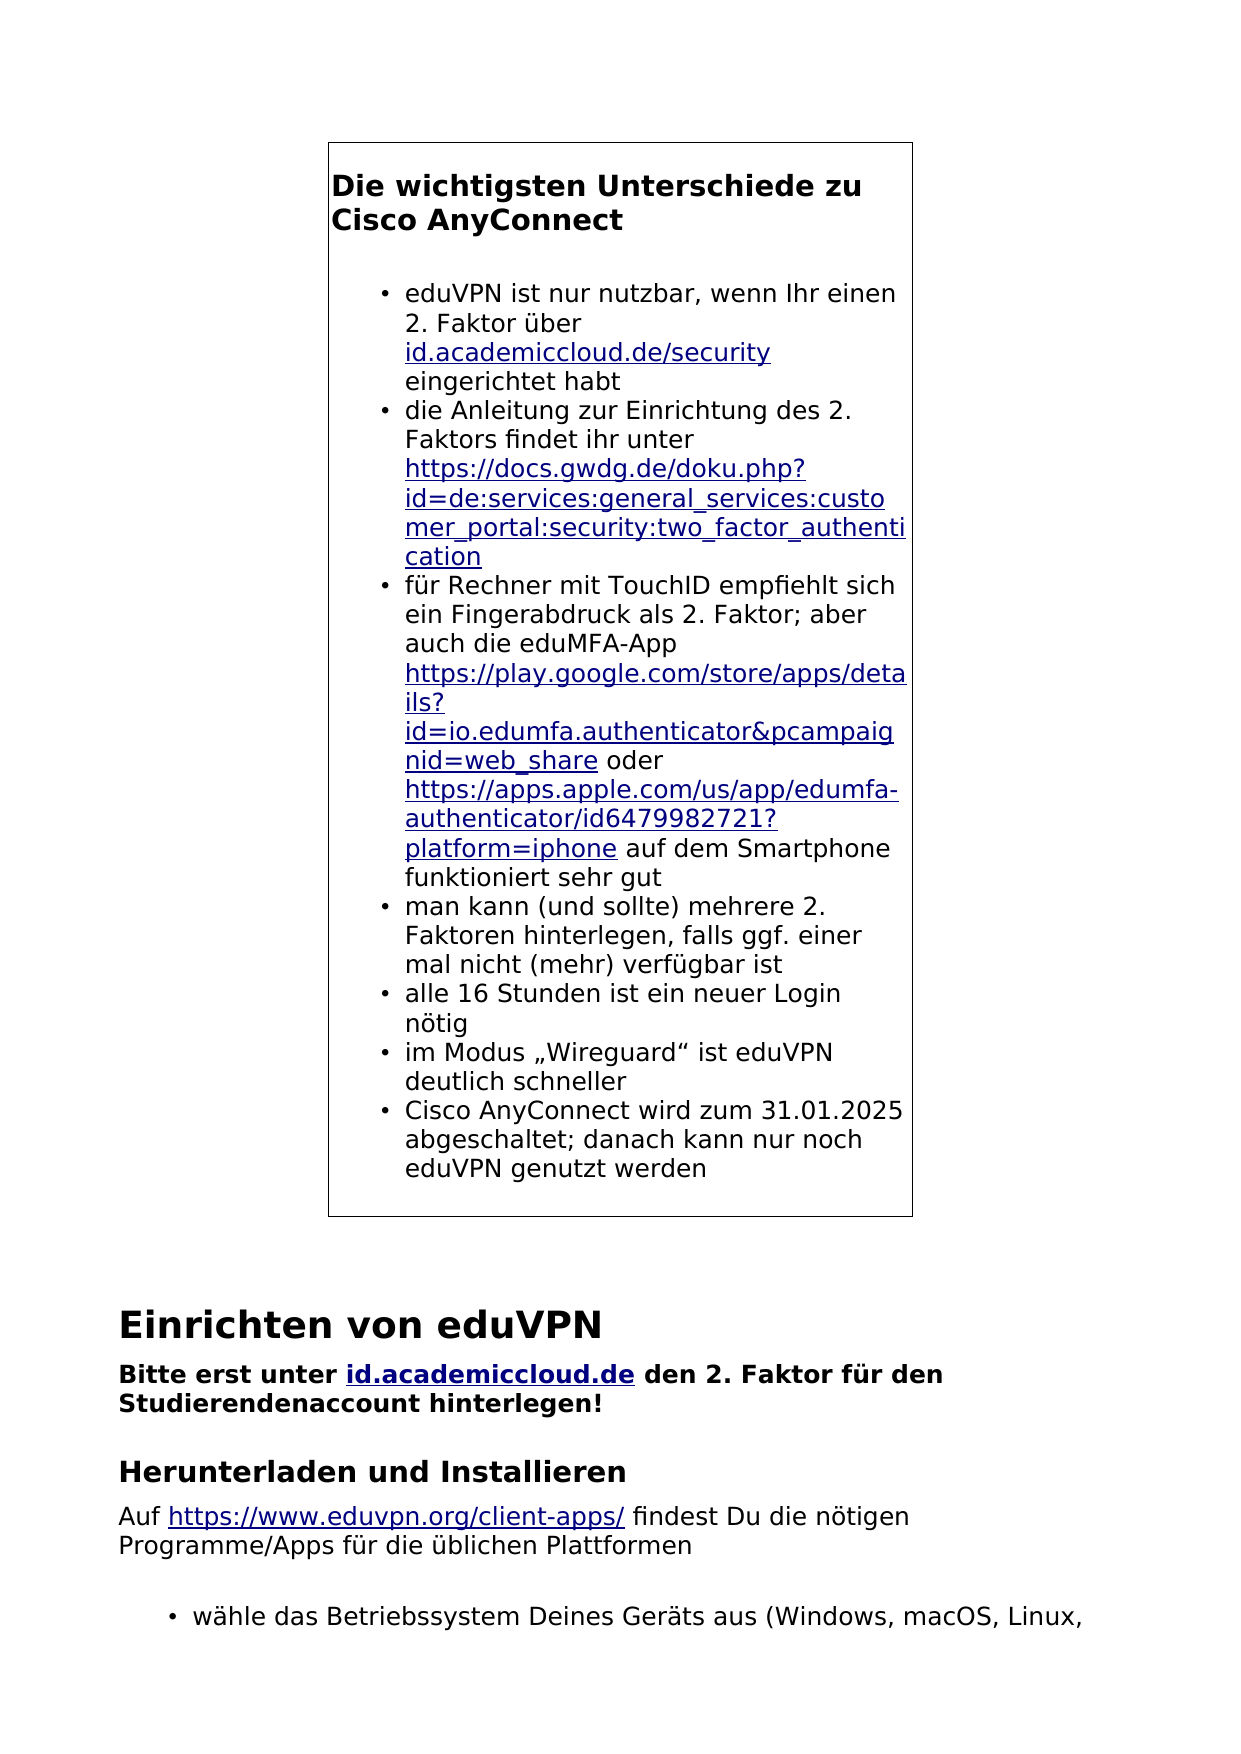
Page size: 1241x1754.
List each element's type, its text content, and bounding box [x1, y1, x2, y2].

table_header Die wichtigsten Unterschiede zu Cisco AnyConnect eduVPN ist nur nutzbar, wenn Ihr einen 2. Faktor über id.academiccloud.de/security eingerichtet habt die Anleitung zur Einrichtung des 2. Faktors findet ihr unter https://docs.gwdg.de/doku.php?id=de:services:general_services:customer_portal:security:two_factor_authentication für Rechner mit TouchID empfiehlt sich ein Fingerabdruck als 2. Faktor; aber auch die eduMFA-App https://play.google.com/store/apps/details?id=io.edumfa.authenticator&pcampaignid=web_share oder https://apps.apple.com/us/app/edumfa-authenticator/id6479982721?platform=iphone auf dem Smartphone funktioniert sehr gut man kann (und sollte) mehrere 2. Faktoren hinterlegen, falls ggf. einer mal nicht (mehr) verfügbar ist alle 16 Stunden ist ein neuer Login nötig im Modus „Wireguard“ ist eduVPN deutlich schneller Cisco AnyConnect wird zum 31.01.2025 abgeschaltet; danach kann nur noch eduVPN genutzt werden [329, 143, 912, 1216]
text Auf https://www.eduvpn.org/client-apps/ findest Du die nötigen Programme/Apps für die üblichen Plattformen [118, 1502, 1122, 1561]
list wähle das Betriebssystem Deines Geräts aus (Windows, macOS, Linux, [177, 1602, 1122, 1632]
subtitle Herunterladen und Installieren [118, 1456, 1122, 1490]
subtitle Einrichten von eduVPN [118, 1304, 1122, 1347]
text Bitte erst unter id.academiccloud.de den 2. Faktor für den Studierendenaccount hinterlegen! [118, 1360, 1122, 1418]
